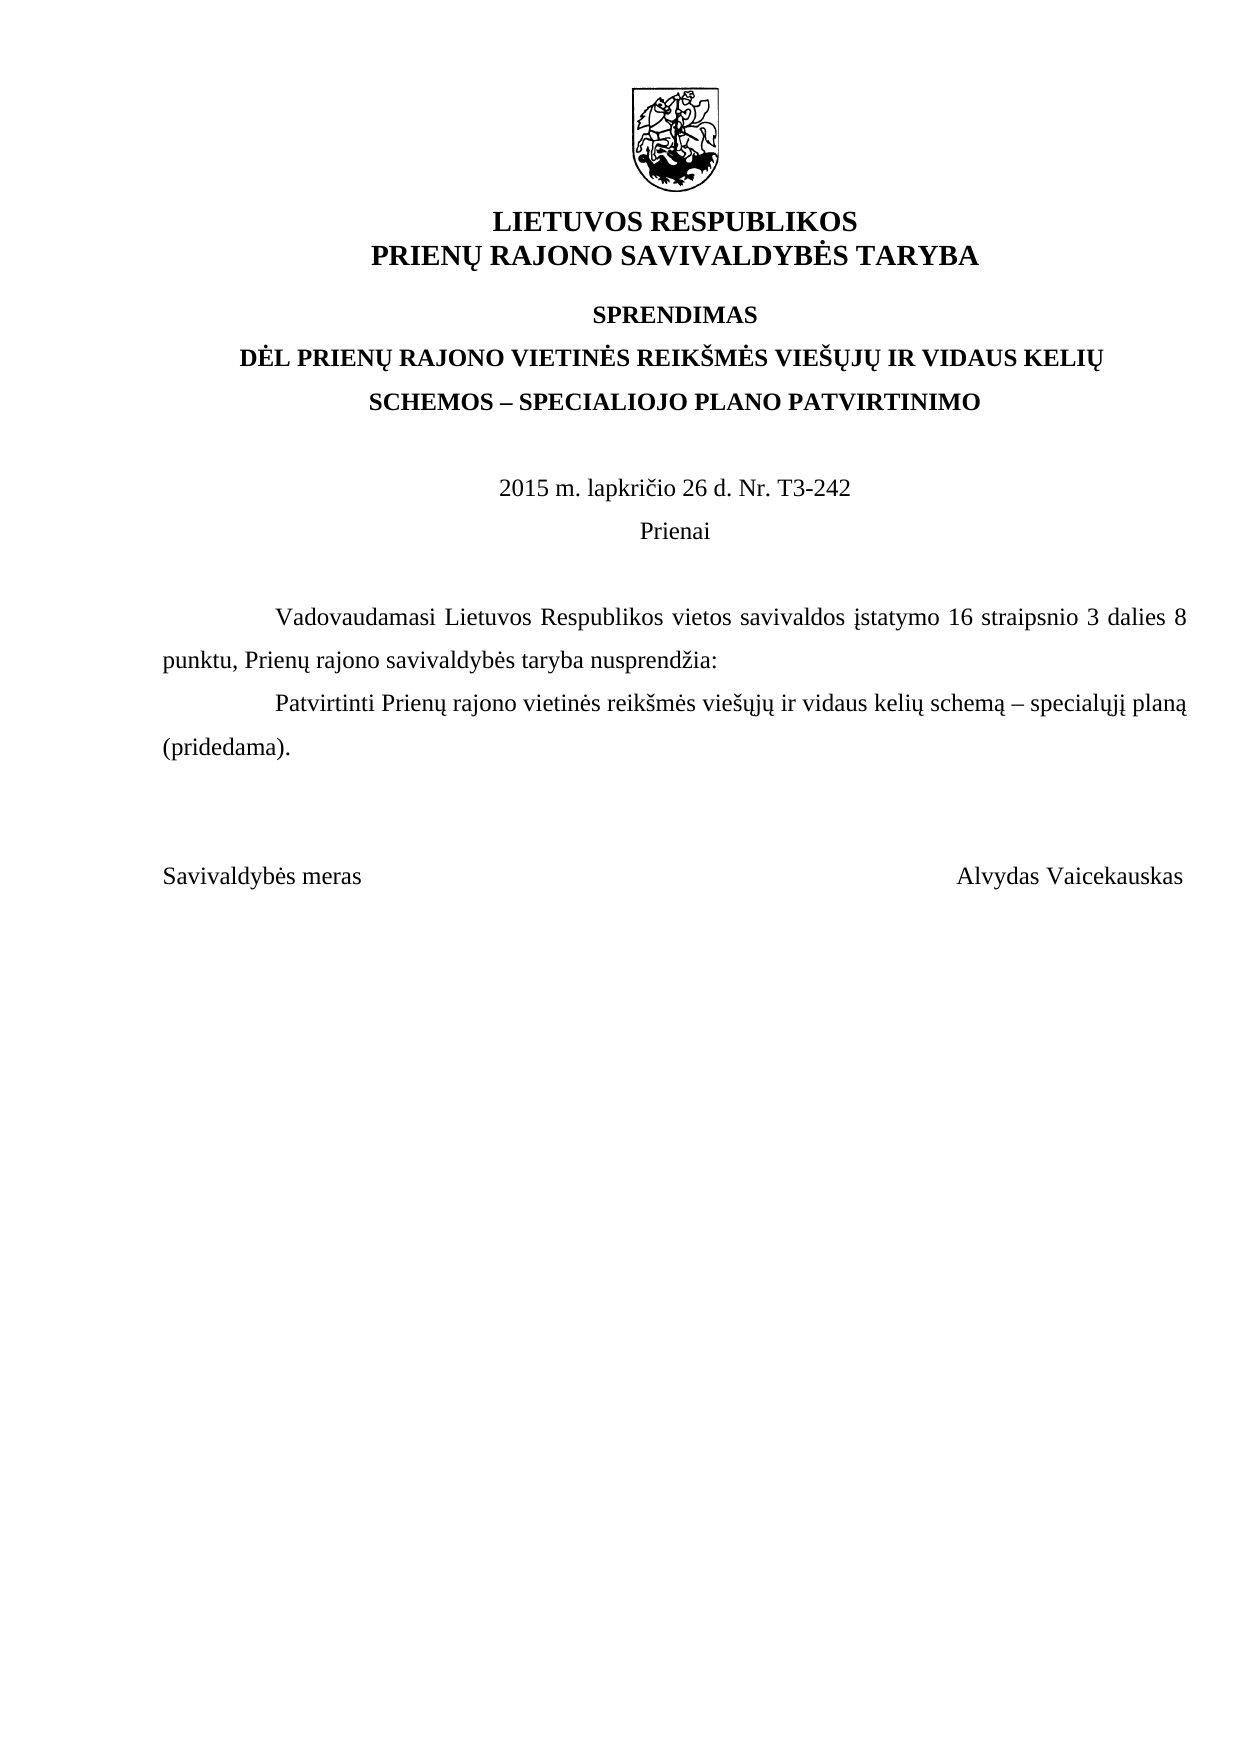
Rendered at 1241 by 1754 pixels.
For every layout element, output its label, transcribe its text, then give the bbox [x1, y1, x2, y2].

text Patvirtinti Prienų rajono vietinės reikšmės viešųjų ir vidaus kelių schemą – specialųjį planą (pridedama). [162, 688, 1187, 760]
text Savivaldybės meras Alvydas Vaicekauskas [162, 861, 1187, 890]
text DĖL PRIENŲ RAJONO VIETINĖS REIKŠMĖS VIEŠŲJŲ IR VIDAUS KELIŲ [162, 343, 1187, 372]
text SCHEMOS – SPECIALIOJO PLANO PATVIRTINIMO [162, 387, 1187, 415]
text Vadovaudamasi Lietuvos Respublikos vietos savivaldos įstatymo 16 straipsnio 3 dalies 8 punktu, Prienų rajono savivaldybės taryba nusprendžia: [162, 602, 1187, 674]
text Prienai [162, 516, 1187, 545]
text 2015 m. lapkričio 26 d. Nr. T3-242 [162, 473, 1187, 502]
text LIETUVOS RESPUBLIKOS [162, 204, 1187, 238]
text SPRENDIMAS [162, 300, 1187, 329]
text PRIENŲ RAJONO SAVIVALDYBĖS TARYBA [162, 238, 1187, 272]
